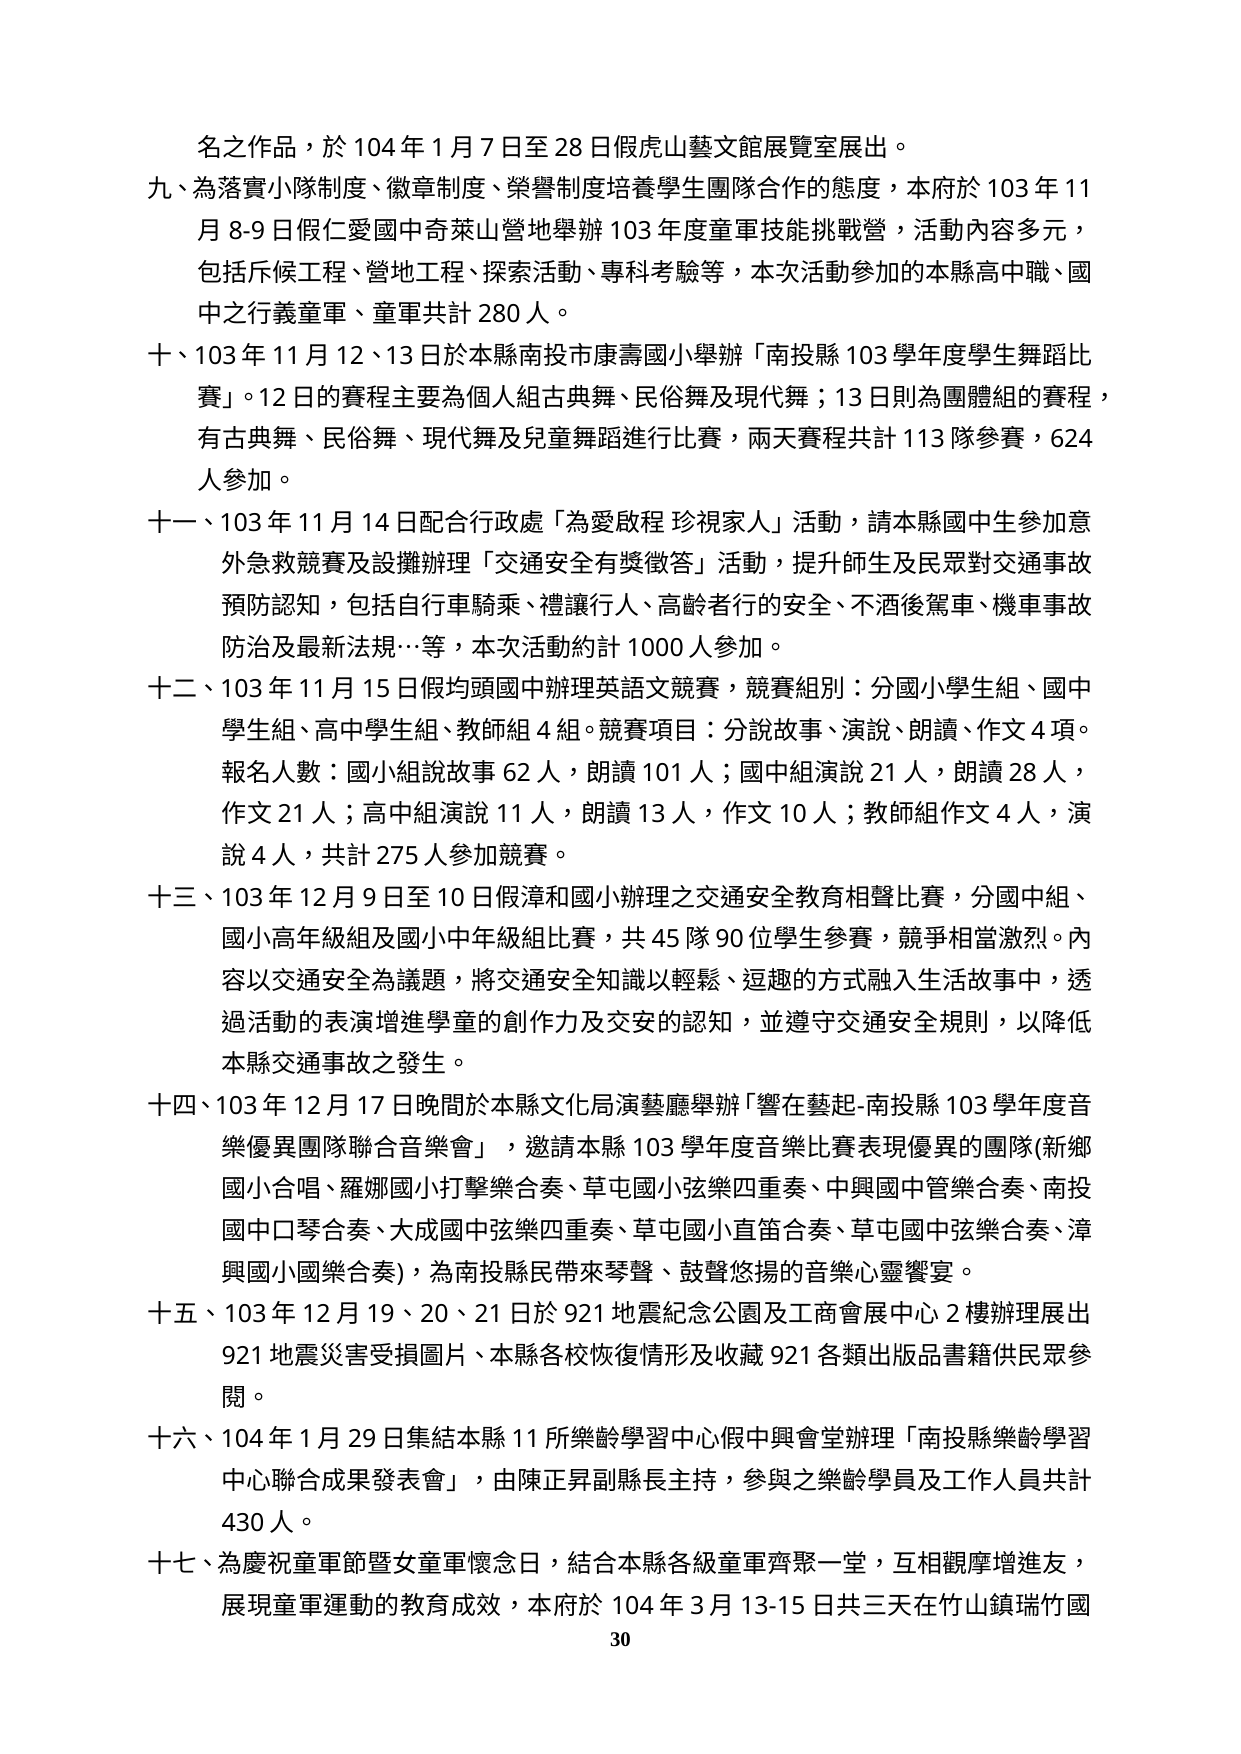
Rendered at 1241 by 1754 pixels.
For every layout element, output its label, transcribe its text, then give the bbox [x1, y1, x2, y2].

text 十四、103年12月17日晚間於本縣文化局演藝廳舉辦「響在藝起-南投縣103學年度音樂優異團隊聯合音樂會」，邀請本縣103學年度音樂比賽表現優異的團隊(新鄉國小合唱、羅娜國小打擊樂合奏、草屯國小弦樂四重奏、中興國中管樂合奏、南投國中口琴合奏、大成國中弦樂四重奏、草屯國小直笛合奏、草屯國中弦樂合奏、漳興國小國樂合奏)，為南投縣民帶來琴聲、鼓聲悠揚的音樂心靈饗宴。 [148, 1081, 1092, 1289]
text 名之作品，於104年1月7日至28日假虎山藝文館展覽室展出。 [148, 123, 1092, 164]
text 十三、103年12月9日至10日假漳和國小辦理之交通安全教育相聲比賽，分國中組、國小高年級組及國小中年級組比賽，共45隊90位學生參賽，竸爭相當激烈。內容以交通安全為議題，將交通安全知識以輕鬆、逗趣的方式融入生活故事中，透過活動的表演增進學童的創作力及交安的認知，並遵守交通安全規則，以降低本縣交通事故之發生。 [148, 873, 1092, 1081]
text 十、103年11月12、13日於本縣南投市康壽國小舉辦「南投縣103學年度學生舞蹈比賽」。12日的賽程主要為個人組古典舞、民俗舞及現代舞；13日則為團體組的賽程，有古典舞、民俗舞、現代舞及兒童舞蹈進行比賽，兩天賽程共計113隊參賽，624人參加。 [148, 331, 1092, 498]
text 十七、為慶祝童軍節暨女童軍懷念日，結合本縣各級童軍齊聚一堂，互相觀摩增進友，展現童軍運動的教育成效，本府於104年3月13-15日共三天在竹山鎮瑞竹國 [148, 1539, 1092, 1623]
text 十六、104年1月29日集結本縣11所樂齡學習中心假中興會堂辦理「南投縣樂齡學習中心聯合成果發表會」，由陳正昇副縣長主持，參與之樂齡學員及工作人員共計430人。 [148, 1414, 1092, 1539]
text 九、為落實小隊制度、徽章制度、榮譽制度培養學生團隊合作的態度，本府於103年11月8-9日假仁愛國中奇萊山營地舉辦103年度童軍技能挑戰營，活動內容多元，包括斥候工程、營地工程、探索活動、專科考驗等，本次活動參加的本縣高中職、國中之行義童軍、童軍共計280人。 [148, 164, 1092, 331]
text 十五、103年12月19、20、21日於921地震紀念公園及工商會展中心2樓辦理展出921地震災害受損圖片、本縣各校恢復情形及收藏921各類出版品書籍供民眾參閱。 [148, 1289, 1092, 1414]
text 十一、103年11月14日配合行政處「為愛啟程 珍視家人」活動，請本縣國中生參加意外急救競賽及設攤辦理「交通安全有獎徵答」活動，提升師生及民眾對交通事故預防認知，包括自行車騎乘、禮讓行人、高齡者行的安全、不酒後駕車、機車事故防治及最新法規…等，本次活動約計1000人參加。 [148, 498, 1092, 664]
text 十二、103年11月15日假均頭國中辦理英語文競賽，競賽組別：分國小學生組、國中學生組、高中學生組、教師組4組。競賽項目：分說故事、演說、朗讀、作文4項。報名人數：國小組說故事62人，朗讀101人；國中組演說21人，朗讀28人，作文21人；高中組演說11人，朗讀13人，作文10人；教師組作文4人，演說4人，共計275人參加競賽。 [148, 664, 1092, 873]
